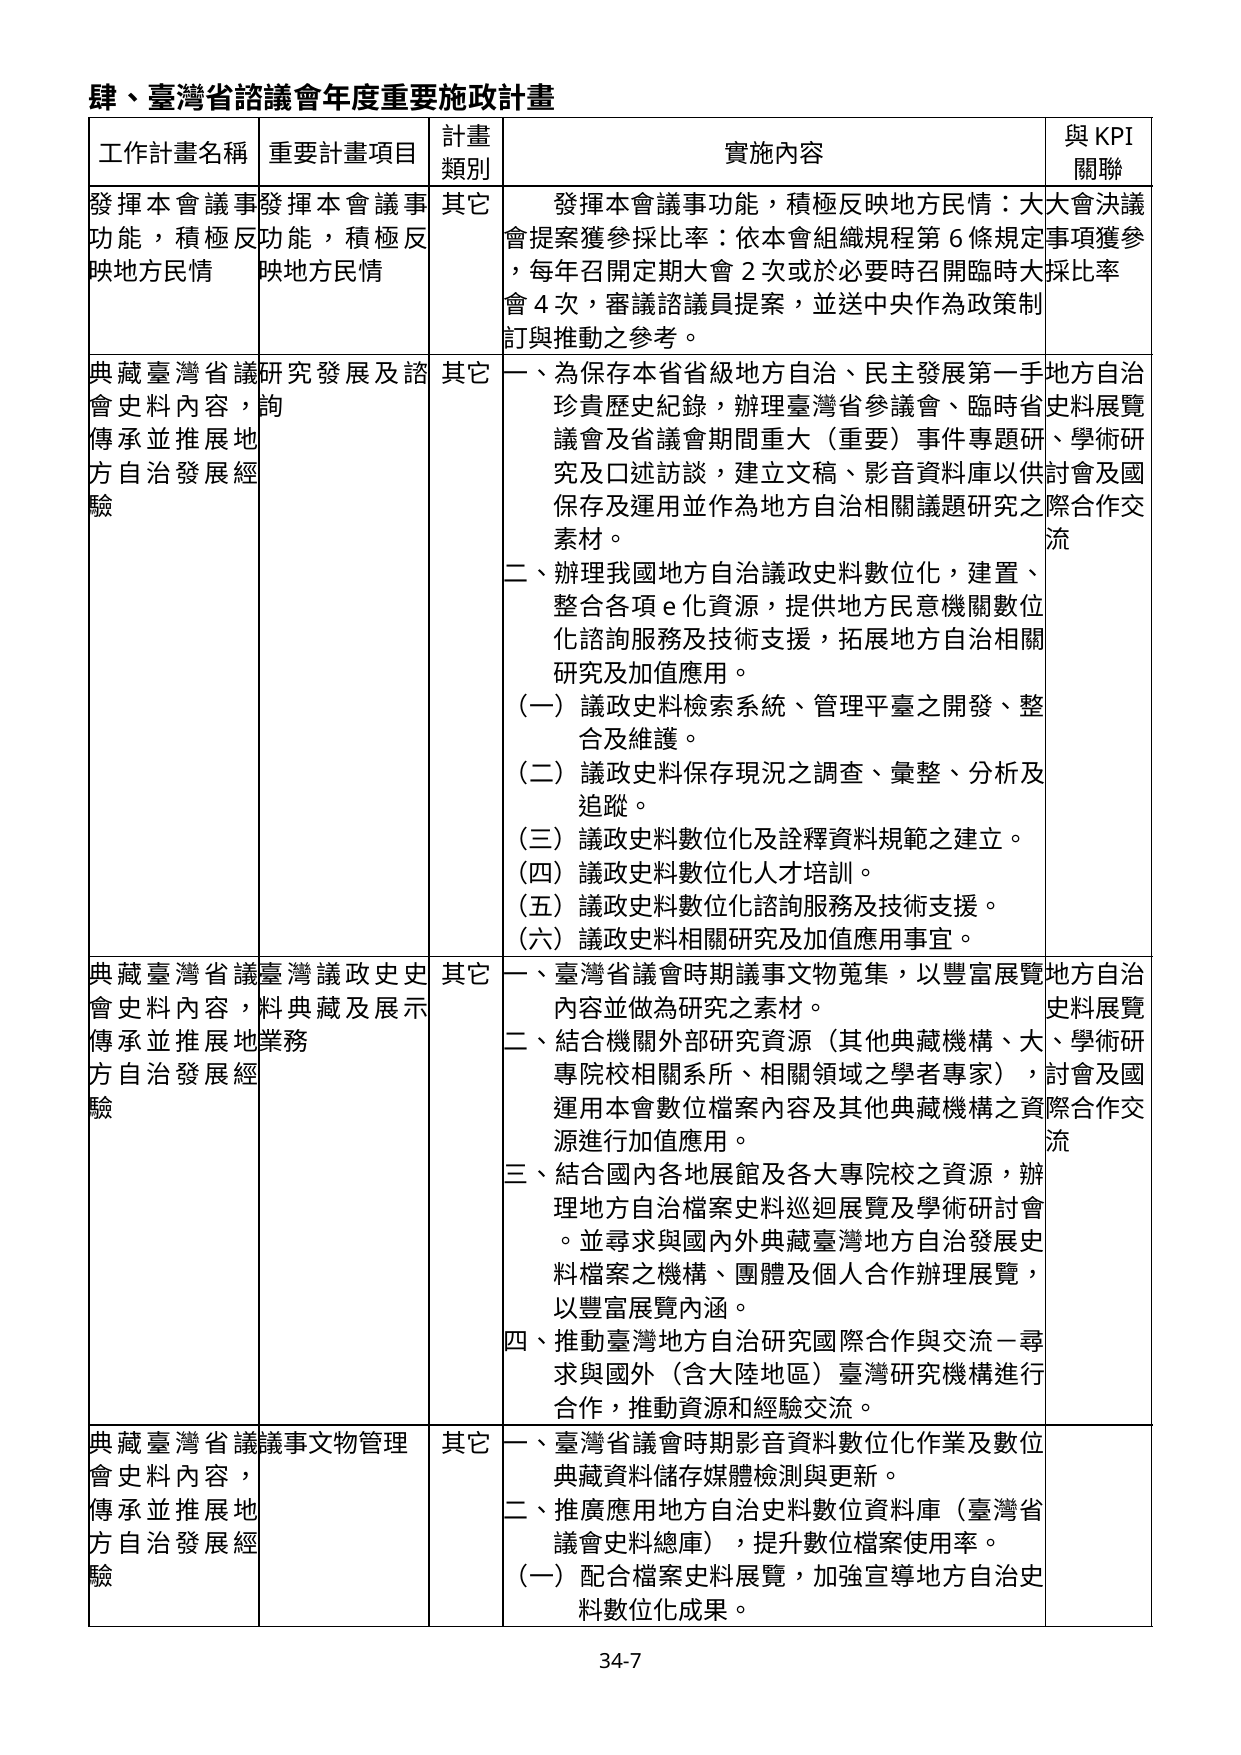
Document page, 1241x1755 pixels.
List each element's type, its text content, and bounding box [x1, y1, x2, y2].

table_cell 典藏臺灣省議會史料內容，傳承並推展地方自治發展經驗 [90, 957, 258, 1424]
table_cell 研究發展及諮詢 [260, 355, 428, 956]
table_header 重要計畫項目 [260, 118, 428, 185]
table_cell 議事文物管理 [260, 1426, 428, 1626]
table_cell 典藏臺灣省議會史料內容，傳承並推展地方自治發展經驗 [90, 355, 258, 956]
table_cell 發揮本會議事功能，積極反映地方民情 [90, 187, 258, 354]
table_header 計畫類別 [430, 118, 502, 185]
table_cell 一、臺灣省議會時期議事文物蒐集，以豐富展覽內容並做為研究之素材。 二、結合機關外部研究資源（其他典藏機構、大專院校相關系所、相關領域之學者專家），運用本會數位檔案內容及其他典藏機構之資源進行加值應用。 三、結合國內各地展館及各大專院校之資源，辦理地方自治檔案史料巡迴展覽及學術研討會。並尋求與國內外典藏臺灣地方自治發展史料檔案之機構、團體及個人合作辦理展覽，以豐富展覽內涵。 四、推動臺灣地方自治研究國際合作與交流－尋求與國外（含大陸地區）臺灣研究機構進行合作，推動資源和經驗交流。 [504, 957, 1045, 1424]
table_cell [1046, 1426, 1151, 1626]
table_cell 其它 [430, 1426, 502, 1626]
table_cell 地方自治史料展覽、學術研討會及國際合作交流 [1046, 957, 1151, 1424]
table_cell 其它 [430, 957, 502, 1424]
table_cell 地方自治史料展覽、學術研討會及國際合作交流 [1046, 355, 1151, 956]
table_cell 臺灣議政史史料典藏及展示業務 [260, 957, 428, 1424]
table_cell 其它 [430, 355, 502, 956]
table_cell 一、為保存本省省級地方自治、民主發展第一手珍貴歷史紀錄，辦理臺灣省參議會、臨時省議會及省議會期間重大（重要）事件專題研究及口述訪談，建立文稿、影音資料庫以供保存及運用並作為地方自治相關議題研究之素材。 二、辦理我國地方自治議政史料數位化，建置、整合各項e化資源，提供地方民意機關數位化諮詢服務及技術支援，拓展地方自治相關研究及加值應用。 （一）議政史料檢索系統、管理平臺之開發、整合及維護。 （二）議政史料保存現況之調查、彙整、分析及追蹤。 （三）議政史料數位化及詮釋資料規範之建立。 （四）議政史料數位化人才培訓。 （五）議政史料數位化諮詢服務及技術支援。 （六）議政史料相關研究及加值應用事宜。 [504, 355, 1045, 956]
table_cell 典藏臺灣省議會史料內容，傳承並推展地方自治發展經驗 [90, 1426, 258, 1626]
table_header 實施內容 [504, 118, 1045, 185]
table_cell 其它 [430, 187, 502, 354]
table_header 工作計畫名稱 [90, 118, 258, 185]
table_cell 一、臺灣省議會時期影音資料數位化作業及數位典藏資料儲存媒體檢測與更新。 二、推廣應用地方自治史料數位資料庫（臺灣省議會史料總庫），提升數位檔案使用率。 （一）配合檔案史料展覽，加強宣導地方自治史料數位化成果。 [504, 1426, 1045, 1626]
text 肆、臺灣省諮議會年度重要施政計畫 [89, 75, 1152, 117]
table_header 與KPI 關聯 [1046, 118, 1151, 185]
table_cell 發揮本會議事功能，積極反映地方民情 [260, 187, 428, 354]
table_cell 發揮本會議事功能，積極反映地方民情：大會提案獲參採比率：依本會組織規程第6條規定，每年召開定期大會2次或於必要時召開臨時大會4次，審議諮議員提案，並送中央作為政策制訂與推動之參考。 [504, 187, 1045, 354]
table_cell 大會決議事項獲參採比率 [1046, 187, 1151, 354]
